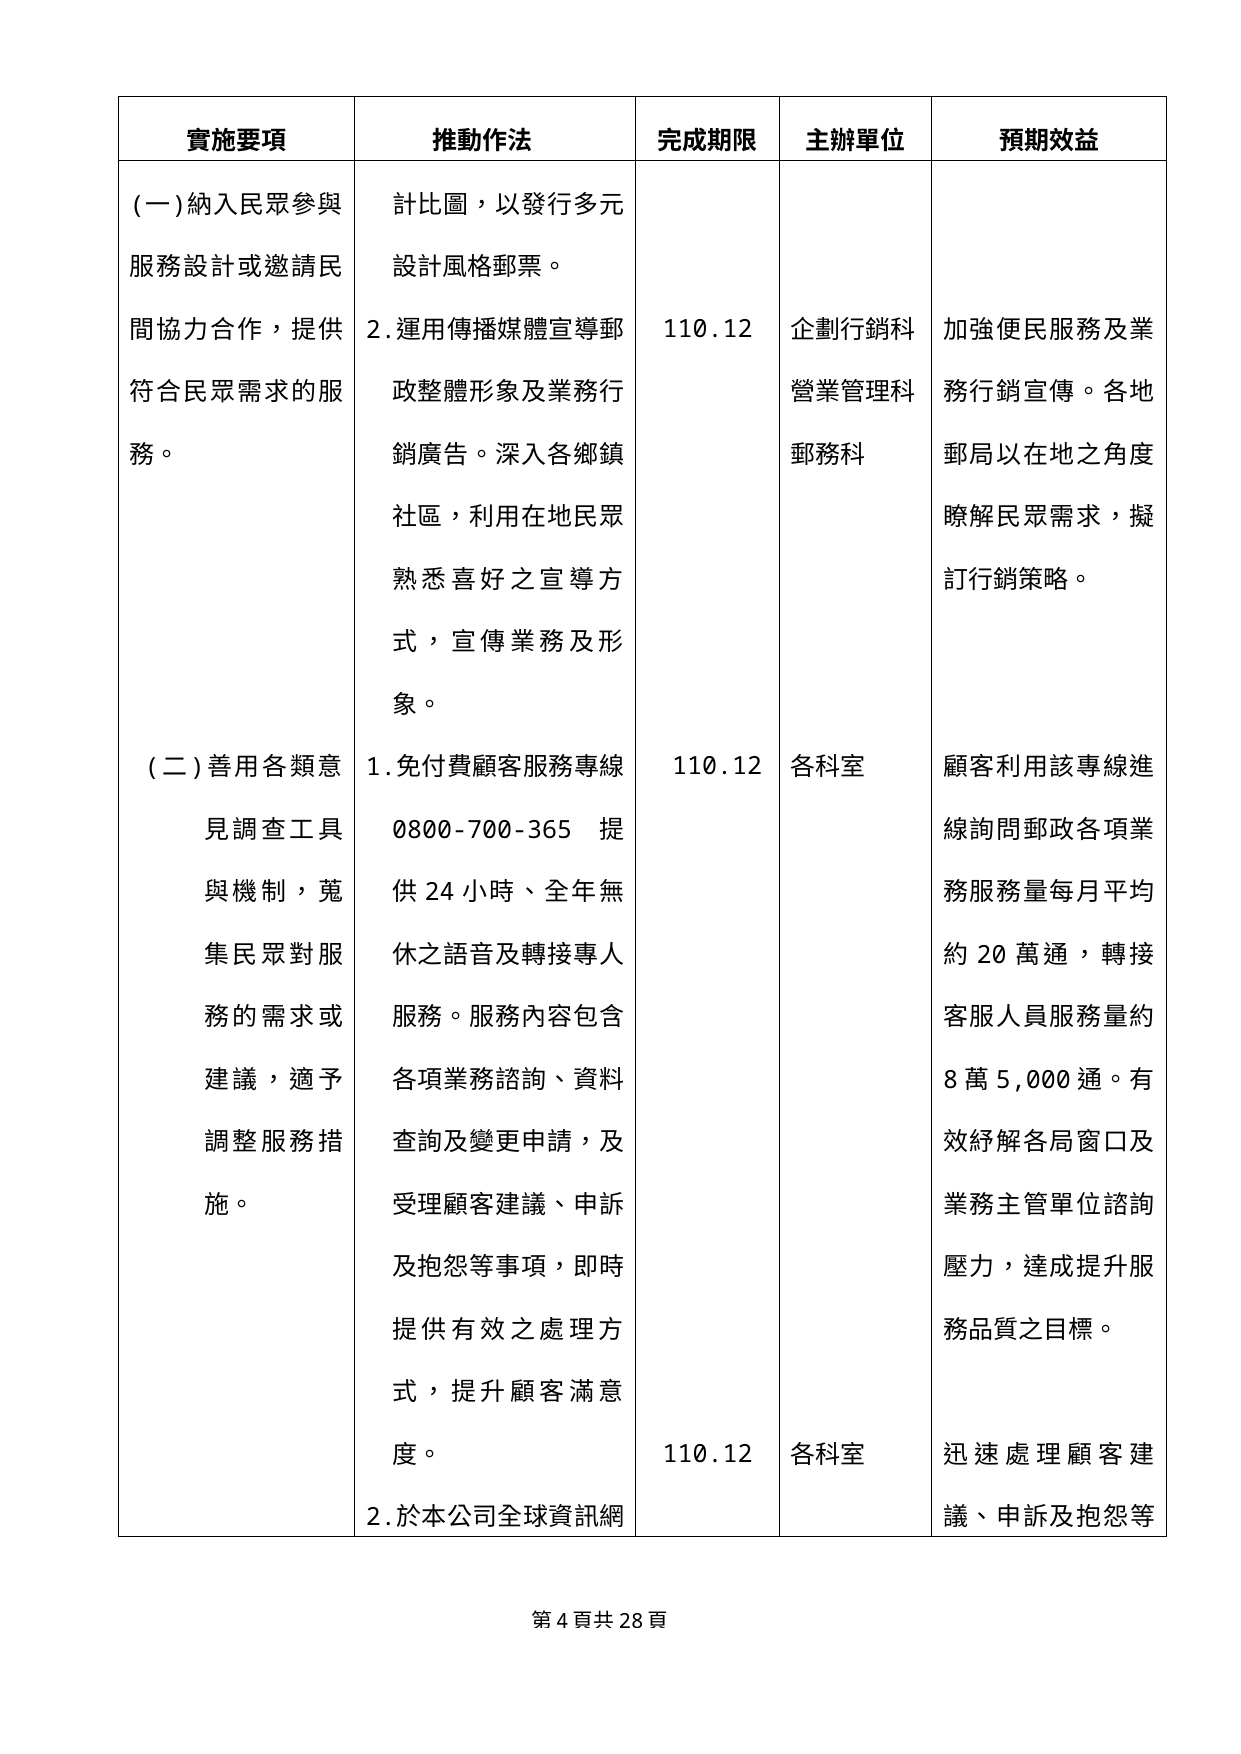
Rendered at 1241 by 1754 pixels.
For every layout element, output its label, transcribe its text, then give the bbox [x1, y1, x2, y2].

table_header 實施要項 [119, 97, 354, 160]
table_cell 計比圖，以發行多元設計風格郵票。 2.運用傳播媒體宣導郵政整體形象及業務行銷廣告。深入各鄉鎮社區，利用在地民眾熟悉喜好之宣導方式，宣傳業務及形象。 1.免付費顧客服務專線0800-700-365 提供24小時、全年無休之語音及轉接專人服務。服務內容包含各項業務諮詢、資料查詢及變更申請，及受理顧客建議、申訴及抱怨等事項，即時提供有效之處理方式，提升顧客滿意度。 2.於本公司全球資訊網 [355, 161, 635, 1536]
table_header 推動作法 [355, 97, 635, 160]
table_cell 110.12 110.12 110.12 [636, 161, 779, 1536]
table_cell (一)納入民眾參與服務設計或邀請民間協力合作，提供符合民眾需求的服務。 (二)善用各類意見調查工具與機制，蒐集民眾對服務的需求或建議，適予調整服務措施。 [119, 161, 354, 1536]
table_cell 加強便民服務及業務行銷宣傳。各地郵局以在地之角度瞭解民眾需求，擬訂行銷策略。 顧客利用該專線進線詢問郵政各項業務服務量每月平均約20萬通，轉接客服人員服務量約8萬5,000通。有效紓解各局窗口及業務主管單位諮詢壓力，達成提升服務品質之目標。 迅速處理顧客建議、申訴及抱怨等 [932, 161, 1166, 1536]
table_header 主辦單位 [780, 97, 931, 160]
table_header 完成期限 [636, 97, 779, 160]
table_header 預期效益 [932, 97, 1166, 160]
table_cell 企劃行銷科 營業管理科 郵務科 各科室 各科室 [780, 161, 931, 1536]
